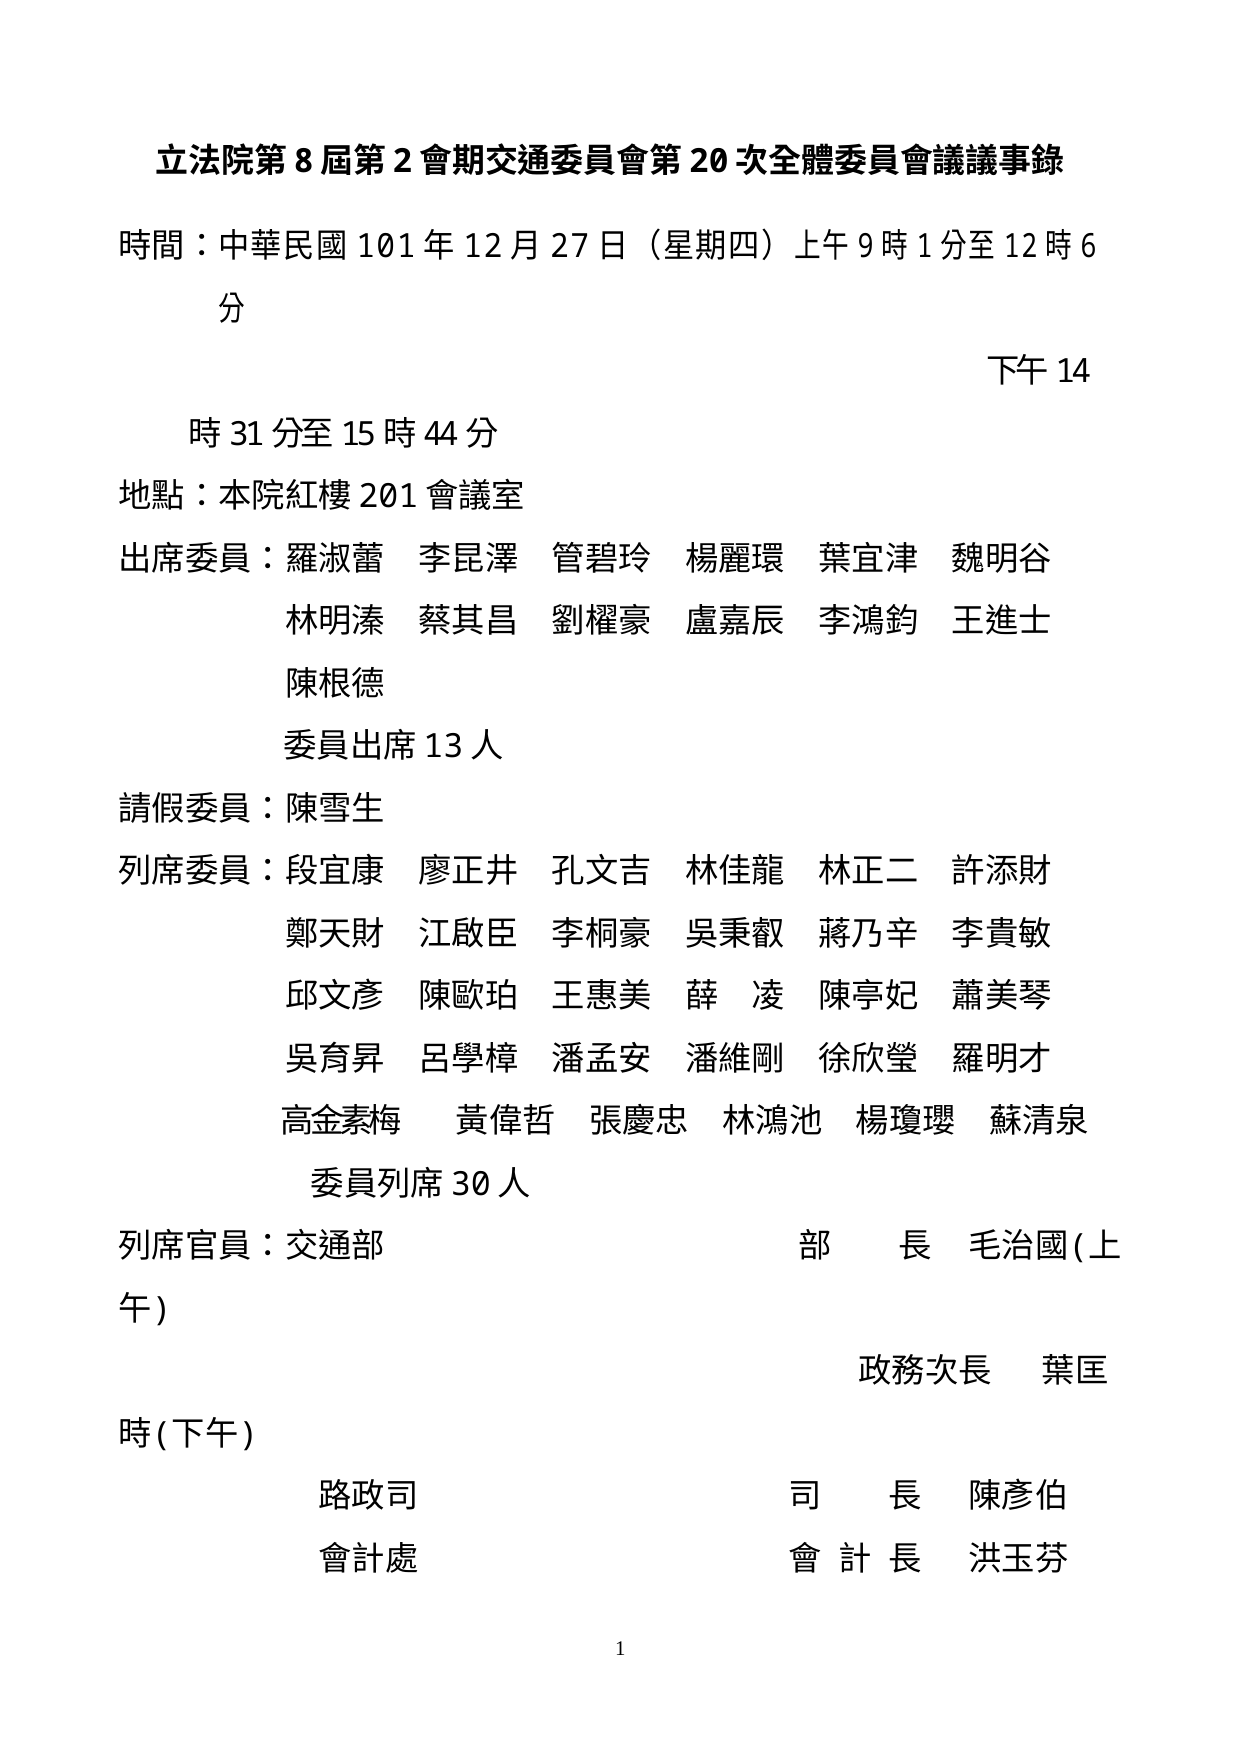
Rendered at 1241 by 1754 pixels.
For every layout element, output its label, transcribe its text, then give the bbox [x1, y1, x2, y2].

text 路政司 司 長 陳彥伯 [118, 1452, 1122, 1514]
text 會計處 會 計 長 洪玉芬 [118, 1514, 1122, 1577]
text 委員出席13人 [118, 702, 1122, 764]
text 下午14時31分至15時44分 [106, 327, 1122, 452]
text 林明溱 蔡其昌 劉櫂豪 盧嘉辰 李鴻鈞 王進士 [285, 577, 1122, 639]
text 鄭天財 江啟臣 李桐豪 吳秉叡 蔣乃辛 李貴敏 邱文彥 陳歐珀 王惠美 薛 凌 陳亭妃 蕭美琴 [285, 889, 1122, 1014]
text 吳育昇 呂學樟 潘孟安 潘維剛 徐欣瑩 羅明才 [285, 1014, 1122, 1077]
text 時間：中華民國101年12月27日（星期四）上午9時1分至12時6分 [118, 202, 1122, 327]
text 出席委員：羅淑蕾 李昆澤 管碧玲 楊麗環 葉宜津 魏明谷 [118, 514, 1122, 577]
text 陳根德 [285, 639, 1122, 702]
text 委員列席30人 [111, 1139, 1122, 1202]
text 政務次長 葉匡時(下午) [118, 1327, 1122, 1452]
text 地點：本院紅樓201會議室 [118, 452, 1122, 514]
text 請假委員：陳雪生 [118, 764, 1122, 827]
text 立法院第8屆第2會期交通委員會第20次全體委員會議議事錄 [106, 131, 1122, 183]
text 列席官員：交通部 部 長 毛治國(上午) [118, 1202, 1122, 1327]
text 列席委員：段宜康 廖正井 孔文吉 林佳龍 林正二 許添財 [118, 827, 1122, 889]
text 高金素梅 黃偉哲 張慶忠 林鴻池 楊瓊瓔 蘇清泉 [268, 1077, 1122, 1139]
